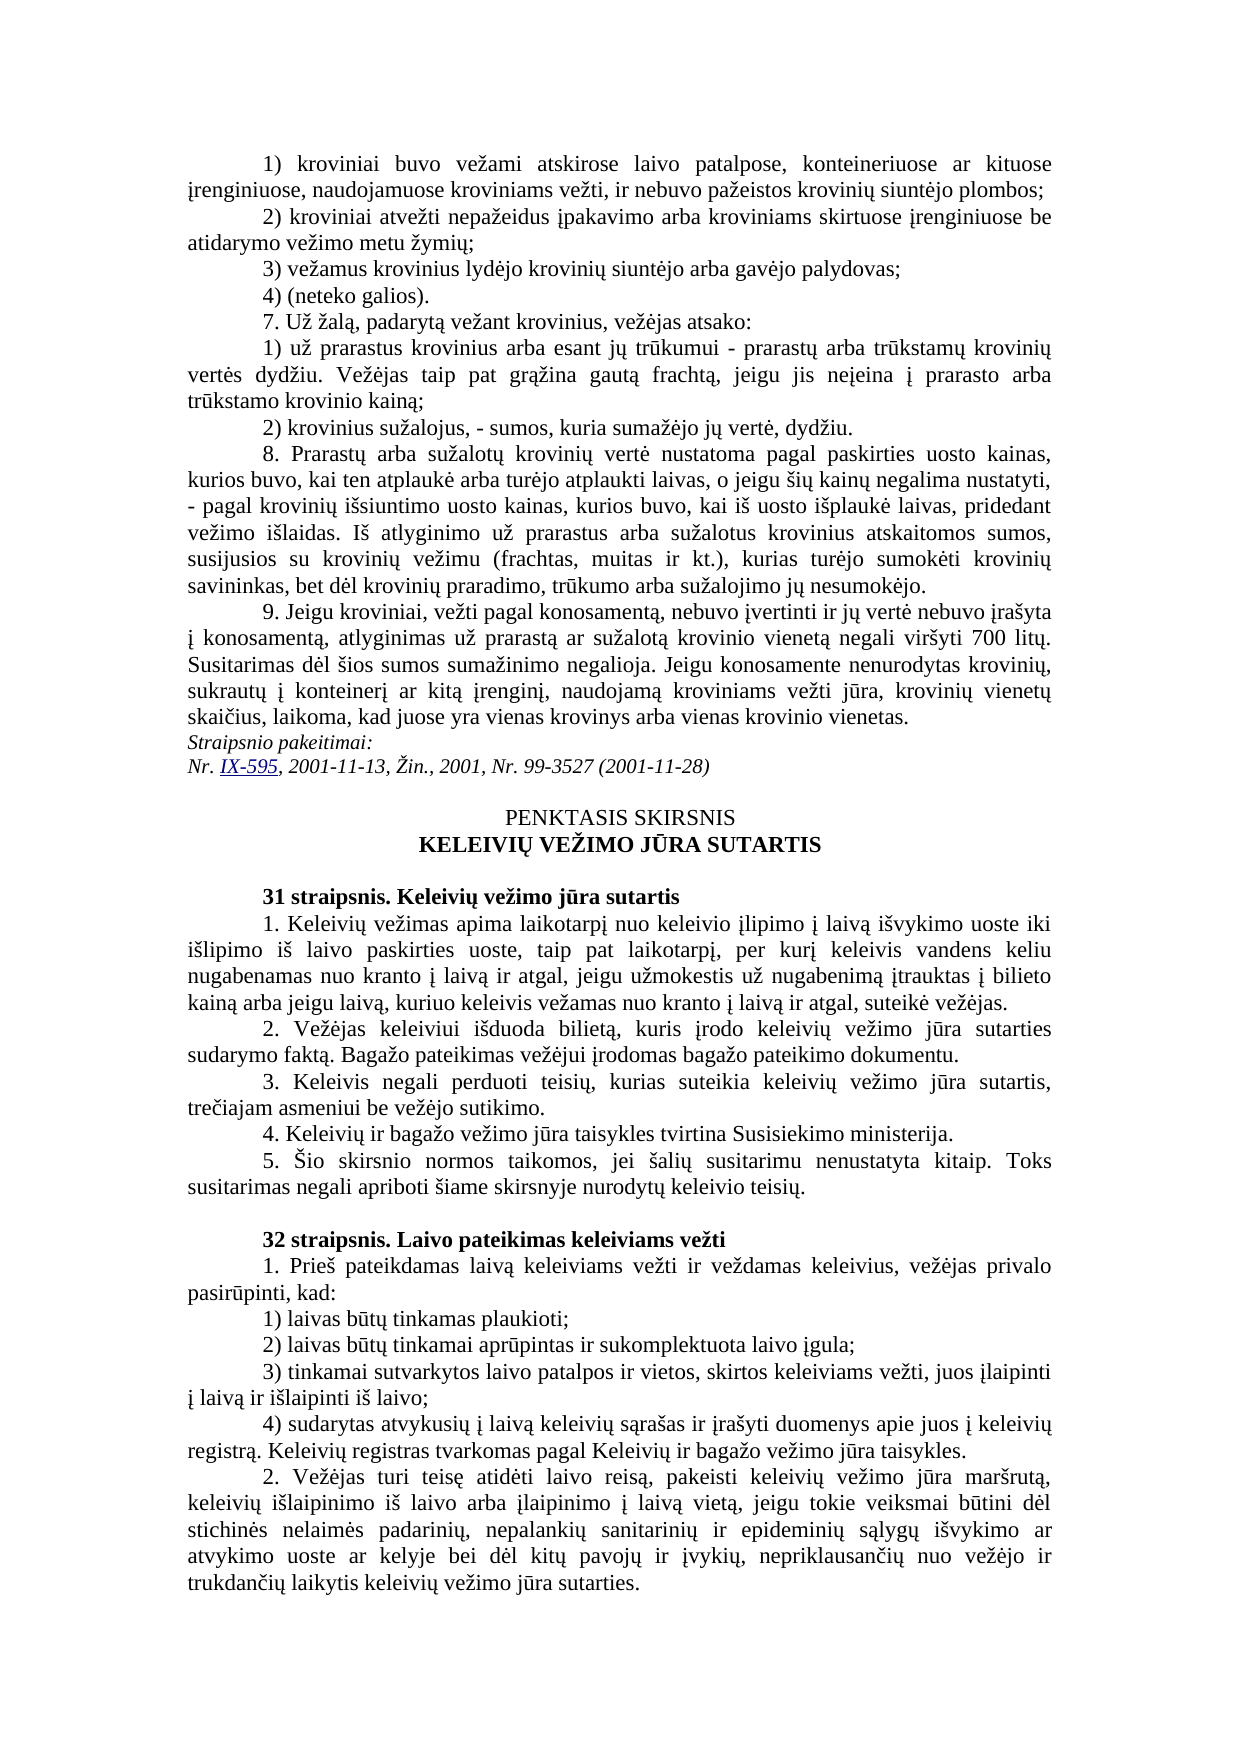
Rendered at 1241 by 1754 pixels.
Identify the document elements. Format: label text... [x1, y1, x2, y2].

text 1) už prarastus krovinius arba esant jų trūkumui - prarastų arba trūkstamų krovinių vertės dydžiu. Vežėjas taip pat grąžina gautą frachtą, jeigu jis neįeina į prarasto arba trūkstamo krovinio kainą; [187, 334, 1053, 413]
text Straipsnio pakeitimai: [187, 730, 1053, 754]
text 2. Vežėjas keleiviui išduoda bilietą, kuris įrodo keleivių vežimo jūra sutarties sudarymo faktą. Bagažo pateikimas vežėjui įrodomas bagažo pateikimo dokumentu. [187, 1015, 1053, 1068]
text 1) kroviniai buvo vežami atskirose laivo patalpose, konteineriuose ar kituose įrenginiuose, naudojamuose kroviniams vežti, ir nebuvo pažeistos krovinių siuntėjo plombos; [187, 150, 1053, 203]
text 32 straipsnis. Laivo pateikimas keleiviams vežti [187, 1226, 1053, 1252]
text 2. Vežėjas turi teisę atidėti laivo reisą, pakeisti keleivių vežimo jūra maršrutą, keleivių išlaipinimo iš laivo arba įlaipinimo į laivą vietą, jeigu tokie veiksmai būtini dėl stichinės nelaimės padarinių, nepalankių sanitarinių ir epideminių sąlygų išvykimo ar atvykimo uoste ar kelyje bei dėl kitų pavojų ir įvykių, nepriklausančių nuo vežėjo ir trukdančių laikytis keleivių vežimo jūra sutarties. [187, 1463, 1053, 1595]
text 1) laivas būtų tinkamas plaukioti; [187, 1305, 1053, 1331]
subtitle KELEIVIŲ VEŽIMO JŪRA SUTARTIS [187, 831, 1053, 857]
text 9. Jeigu kroviniai, vežti pagal konosamentą, nebuvo įvertinti ir jų vertė nebuvo įrašyta į konosamentą, atlyginimas už prarastą ar sužalotą krovinio vienetą negali viršyti 700 litų. Susitarimas dėl šios sumos sumažinimo negalioja. Jeigu konosamente nenurodytas krovinių, sukrautų į konteinerį ar kitą įrenginį, naudojamą kroviniams vežti jūra, krovinių vienetų skaičius, laikoma, kad juose yra vienas krovinys arba vienas krovinio vienetas. [187, 598, 1053, 730]
text 3) vežamus krovinius lydėjo krovinių siuntėjo arba gavėjo palydovas; [187, 255, 1053, 282]
text 7. Už žalą, padarytą vežant krovinius, vežėjas atsako: [187, 308, 1053, 334]
text 2) krovinius sužalojus, - sumos, kuria sumažėjo jų vertė, dydžiu. [187, 413, 1053, 440]
text PENKTASIS SKIRSNIS [187, 804, 1053, 831]
text 3) tinkamai sutvarkytos laivo patalpos ir vietos, skirtos keleiviams vežti, juos įlaipinti į laivą ir išlaipinti iš laivo; [187, 1358, 1053, 1410]
text 2) laivas būtų tinkamai aprūpintas ir sukomplektuota laivo įgula; [187, 1331, 1053, 1358]
text 31 straipsnis. Keleivių vežimo jūra sutartis [187, 883, 1053, 910]
text 8. Prarastų arba sužalotų krovinių vertė nustatoma pagal paskirties uosto kainas, kurios buvo, kai ten atplaukė arba turėjo atplaukti laivas, o jeigu šių kainų negalima nustatyti, - pagal krovinių išsiuntimo uosto kainas, kurios buvo, kai iš uosto išplaukė laivas, pridedant vežimo išlaidas. Iš atlyginimo už prarastus arba sužalotus krovinius atskaitomos sumos, susijusios su krovinių vežimu (frachtas, muitas ir kt.), kurias turėjo sumokėti krovinių savininkas, bet dėl krovinių praradimo, trūkumo arba sužalojimo jų nesumokėjo. [187, 440, 1053, 598]
text 1. Keleivių vežimas apima laikotarpį nuo keleivio įlipimo į laivą išvykimo uoste iki išlipimo iš laivo paskirties uoste, taip pat laikotarpį, per kurį keleivis vandens keliu nugabenamas nuo kranto į laivą ir atgal, jeigu užmokestis už nugabenimą įtrauktas į bilieto kainą arba jeigu laivą, kuriuo keleivis vežamas nuo kranto į laivą ir atgal, suteikė vežėjas. [187, 910, 1053, 1015]
text 4) (neteko galios). [187, 282, 1053, 308]
text 4. Keleivių ir bagažo vežimo jūra taisykles tvirtina Susisiekimo ministerija. [187, 1121, 1053, 1147]
text 3. Keleivis negali perduoti teisių, kurias suteikia keleivių vežimo jūra sutartis, trečiajam asmeniui be vežėjo sutikimo. [187, 1068, 1053, 1121]
text 5. Šio skirsnio normos taikomos, jei šalių susitarimu nenustatyta kitaip. Toks susitarimas negali apriboti šiame skirsnyje nurodytų keleivio teisių. [187, 1147, 1053, 1199]
text Nr. IX-595, 2001-11-13, Žin., 2001, Nr. 99-3527 (2001-11-28) [187, 754, 1053, 778]
text 4) sudarytas atvykusių į laivą keleivių sąrašas ir įrašyti duomenys apie juos į keleivių registrą. Keleivių registras tvarkomas pagal Keleivių ir bagažo vežimo jūra taisykles. [187, 1410, 1053, 1463]
text 2) kroviniai atvežti nepažeidus įpakavimo arba kroviniams skirtuose įrenginiuose be atidarymo vežimo metu žymių; [187, 203, 1053, 255]
text 1. Prieš pateikdamas laivą keleiviams vežti ir veždamas keleivius, vežėjas privalo pasirūpinti, kad: [187, 1252, 1053, 1305]
